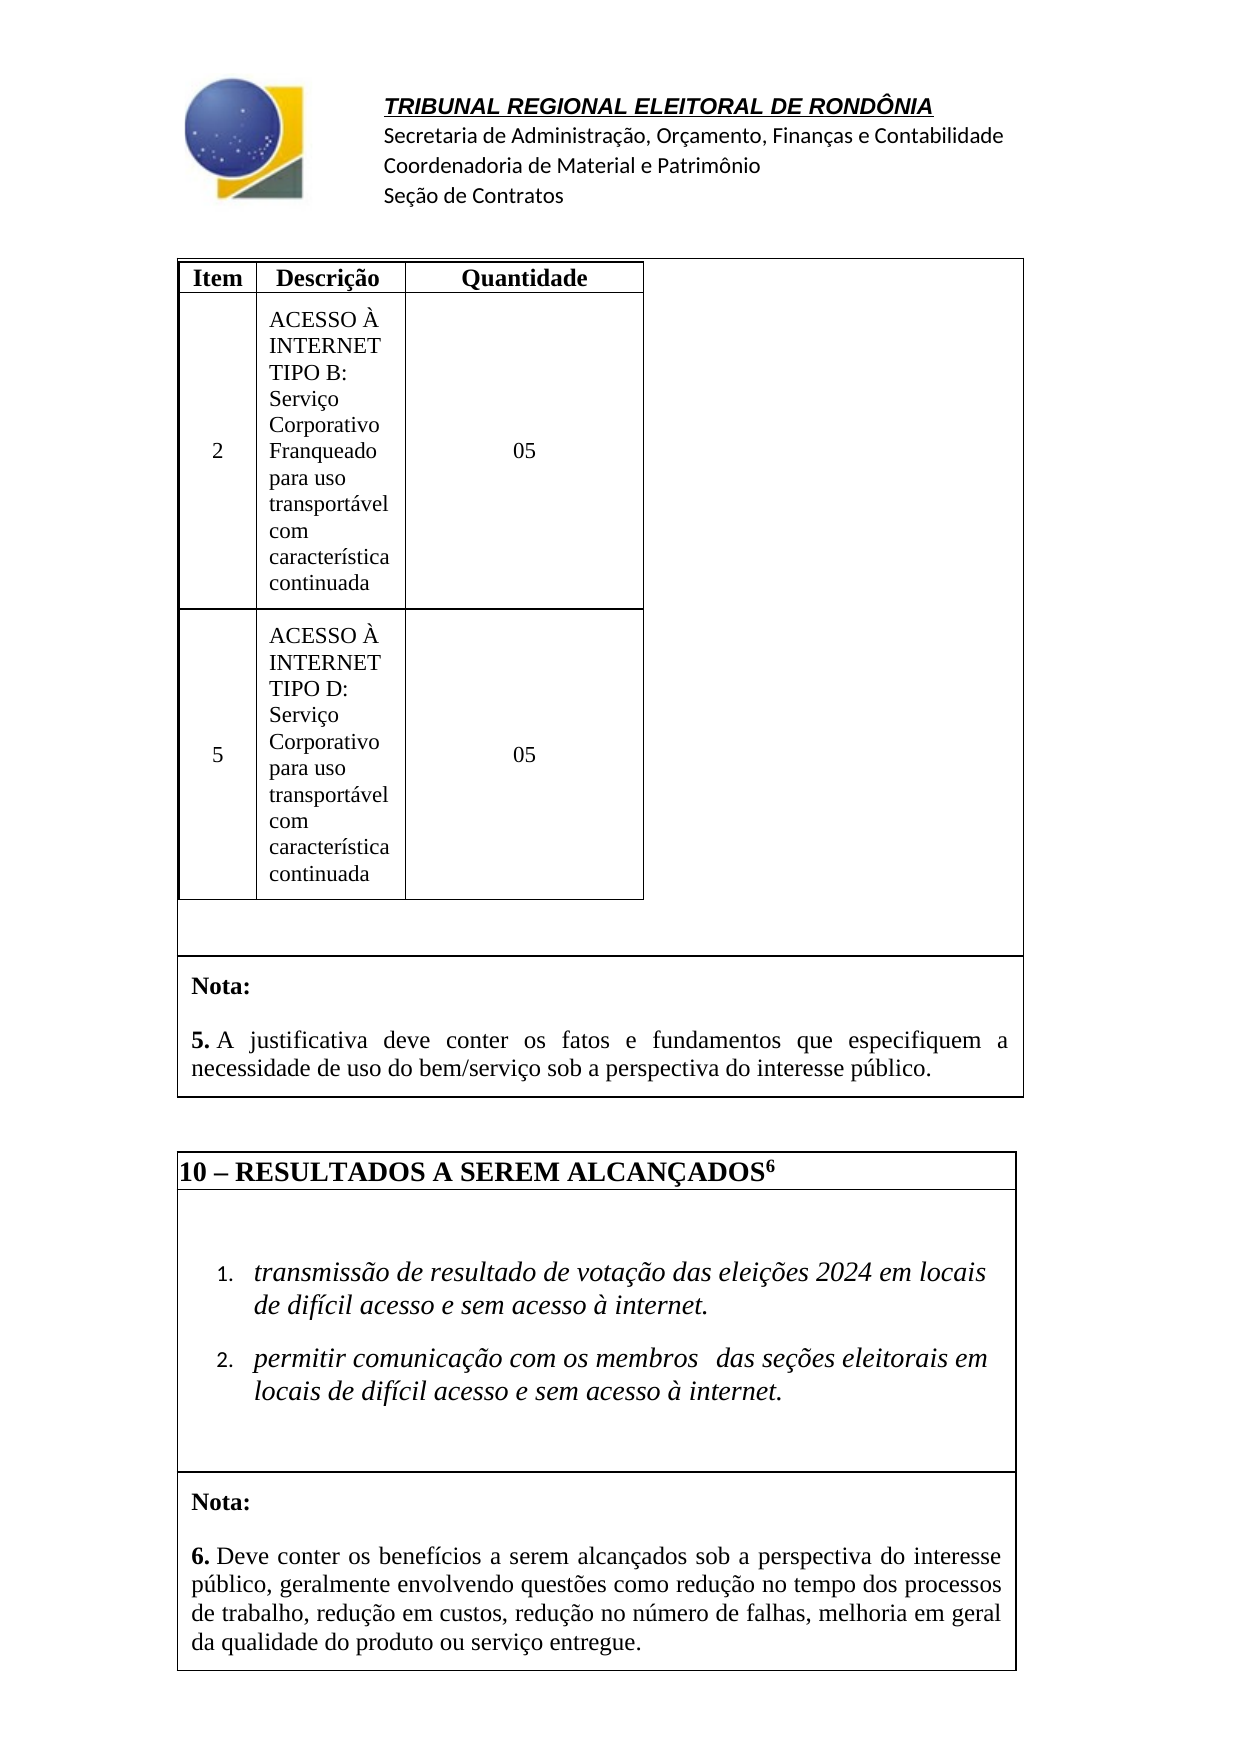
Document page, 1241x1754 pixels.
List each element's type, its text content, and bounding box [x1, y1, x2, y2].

table_cell 05 [406, 293, 643, 608]
table_cell [178, 259, 1023, 955]
table_cell Nota: 6. Deve conter os benefícios a serem alcançados sob a perspectiva do interesse público, geralmente envolvendo questões como redução no tempo dos processos de trabalho, redução em custos, redução no número de falhas, melhoria em geral da qualidade do produto ou serviço entregue. [178, 1473, 1015, 1670]
table_header 10 – RESULTADOS A SEREM ALCANÇADOS6 [178, 1153, 1015, 1188]
table_header Quantidade [406, 263, 643, 292]
table_cell ACESSO À INTERNET TIPO D: Serviço Corporativo para uso transportável com característica continuada [257, 610, 405, 898]
table_cell 2 [180, 293, 256, 608]
table_cell 05 [406, 610, 643, 898]
table_cell 5 [180, 610, 256, 898]
table_header Descrição [257, 263, 405, 292]
table_cell ACESSO À INTERNET TIPO B: Serviço Corporativo Franqueado para uso transportável com característica continuada [257, 293, 405, 608]
table_cell Nota: 5. A justificativa deve conter os fatos e fundamentos que especifiquem a necessidade de uso do bem/serviço sob a perspectiva do interesse público. [178, 957, 1023, 1096]
table_header Item [180, 263, 256, 292]
table_cell transmissão de resultado de votação das eleições 2024 em locais de difícil acesso e sem acesso à internet. permitir comunicação com os membros das seções eleitorais em locais de difícil acesso e sem acesso à internet. [178, 1190, 1015, 1471]
